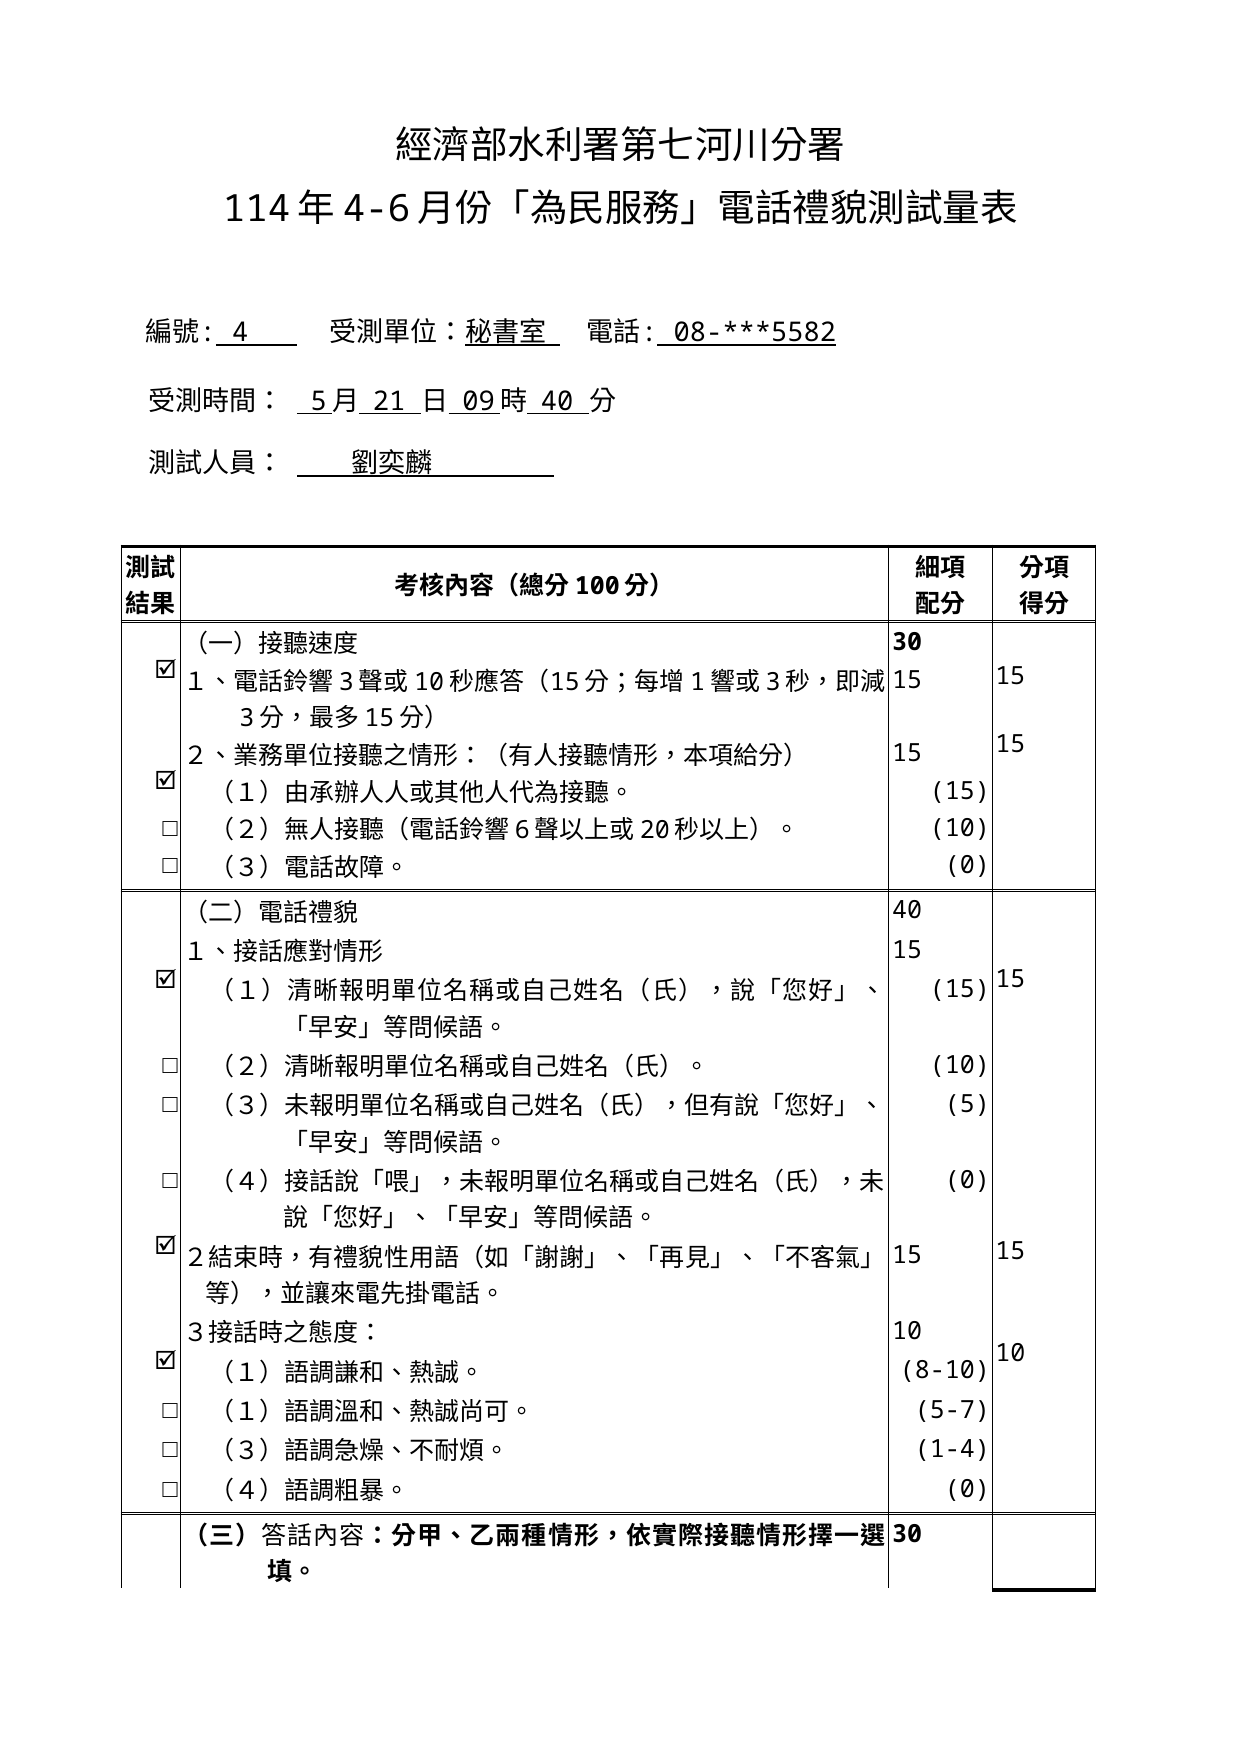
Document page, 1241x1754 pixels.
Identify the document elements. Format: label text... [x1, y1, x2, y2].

table_cell [122, 892, 180, 928]
table_cell 10 [889, 1310, 992, 1349]
table_cell （４）語調粗暴。 [181, 1467, 888, 1512]
table_cell □ [122, 1467, 180, 1512]
table_cell （３）未報明單位名稱或自己姓名（氏），但有說「您好」、「早安」等問候語。 [181, 1083, 888, 1158]
table_cell (0) [889, 846, 992, 889]
table_cell (5) [889, 1083, 992, 1158]
table_cell [993, 1515, 1095, 1588]
table_cell (10) [889, 809, 992, 846]
text 測試人員： 劉奕麟 [118, 419, 1068, 482]
table_cell （１）由承辦人人或其他人代為接聽。 [181, 771, 888, 809]
table_cell 15 15 10 [993, 892, 1095, 1512]
table_cell  [122, 1349, 180, 1388]
table_cell （三）答話內容：分甲、乙兩種情形，依實際接聽情形擇一選填。 [181, 1515, 888, 1588]
table_cell 15 [889, 928, 992, 968]
table_cell （１）清晰報明單位名稱或自己姓名（氏），說「您好」、「早安」等問候語。 [181, 968, 888, 1043]
table_cell （二）電話禮貌 [181, 892, 888, 928]
table_cell ２、業務單位接聽之情形：（有人接聽情形，本項給分） [181, 734, 888, 771]
table_cell （３）語調急燥、不耐煩。 [181, 1428, 888, 1467]
table_header 考核內容（總分100分） [181, 548, 888, 620]
table_cell (10) [889, 1043, 992, 1083]
table_cell [122, 734, 180, 771]
table_cell □ [122, 846, 180, 889]
table_cell 40 [889, 892, 992, 928]
table_cell (15) [889, 771, 992, 809]
table_cell ２結束時，有禮貌性用語（如「謝謝」、「再見」、「不客氣」等），並讓來電先掛電話。 [181, 1234, 888, 1309]
text 114年4-6月份「為民服務」電話禮貌測試量表 [118, 163, 1122, 226]
table_cell [122, 1515, 180, 1588]
table_cell （１）語調謙和、熱誠。 [181, 1349, 888, 1388]
table_cell （４）接話說「喂」，未報明單位名稱或自己姓名（氏），未說「您好」、「早安」等問候語。 [181, 1158, 888, 1234]
table_header 分項 得分 [993, 548, 1095, 620]
table_cell □ [122, 1043, 180, 1083]
table_cell (0) [889, 1467, 992, 1512]
table_cell □ [122, 1428, 180, 1467]
table_cell  [122, 968, 180, 1043]
table_cell 15 15 [993, 623, 1095, 889]
table_cell 15 [889, 1234, 992, 1309]
table_cell 15 [889, 734, 992, 771]
table_cell （１）語調溫和、熱誠尚可。 [181, 1388, 888, 1428]
table_cell ３接話時之態度： [181, 1310, 888, 1349]
table_cell □ [122, 1083, 180, 1158]
table_cell （２）清晰報明單位名稱或自己姓名（氏）。 [181, 1043, 888, 1083]
table_cell [122, 928, 180, 968]
table_cell □ [122, 809, 180, 846]
table_cell  [122, 661, 180, 734]
table_cell [122, 1310, 180, 1349]
table_cell １、接話應對情形 [181, 928, 888, 968]
table_cell (5-7) [889, 1388, 992, 1428]
table_header 細項 配分 [889, 548, 992, 620]
table_cell [122, 623, 180, 661]
table_cell (0) [889, 1158, 992, 1234]
table_cell （３）電話故障。 [181, 846, 888, 889]
table_cell 15 [889, 661, 992, 734]
table_cell (15) [889, 968, 992, 1043]
table_cell (1-4) [889, 1428, 992, 1467]
table_cell （２）無人接聽（電話鈴響6聲以上或20秒以上）。 [181, 809, 888, 846]
table_cell 30 [889, 623, 992, 661]
table_cell □ [122, 1388, 180, 1428]
text 經濟部水利署第七河川分署 [118, 101, 1122, 163]
table_cell １、電話鈴響3聲或10秒應答（15分；每增1響或3秒，即減3分，最多15分） [181, 661, 888, 734]
text 受測時間： 5月 21 日 09時 40 分 [118, 357, 1068, 419]
table_cell □ [122, 1158, 180, 1234]
table_cell  [122, 771, 180, 809]
table_cell  [122, 1234, 180, 1309]
table_header 測試 結果 [122, 548, 180, 620]
text 編號: 4 受測單位：秘書室 電話: 08-***5582 [118, 288, 1122, 351]
table_cell 30 [889, 1515, 992, 1588]
table_cell （一）接聽速度 [181, 623, 888, 661]
table_cell (8-10) [889, 1349, 992, 1388]
